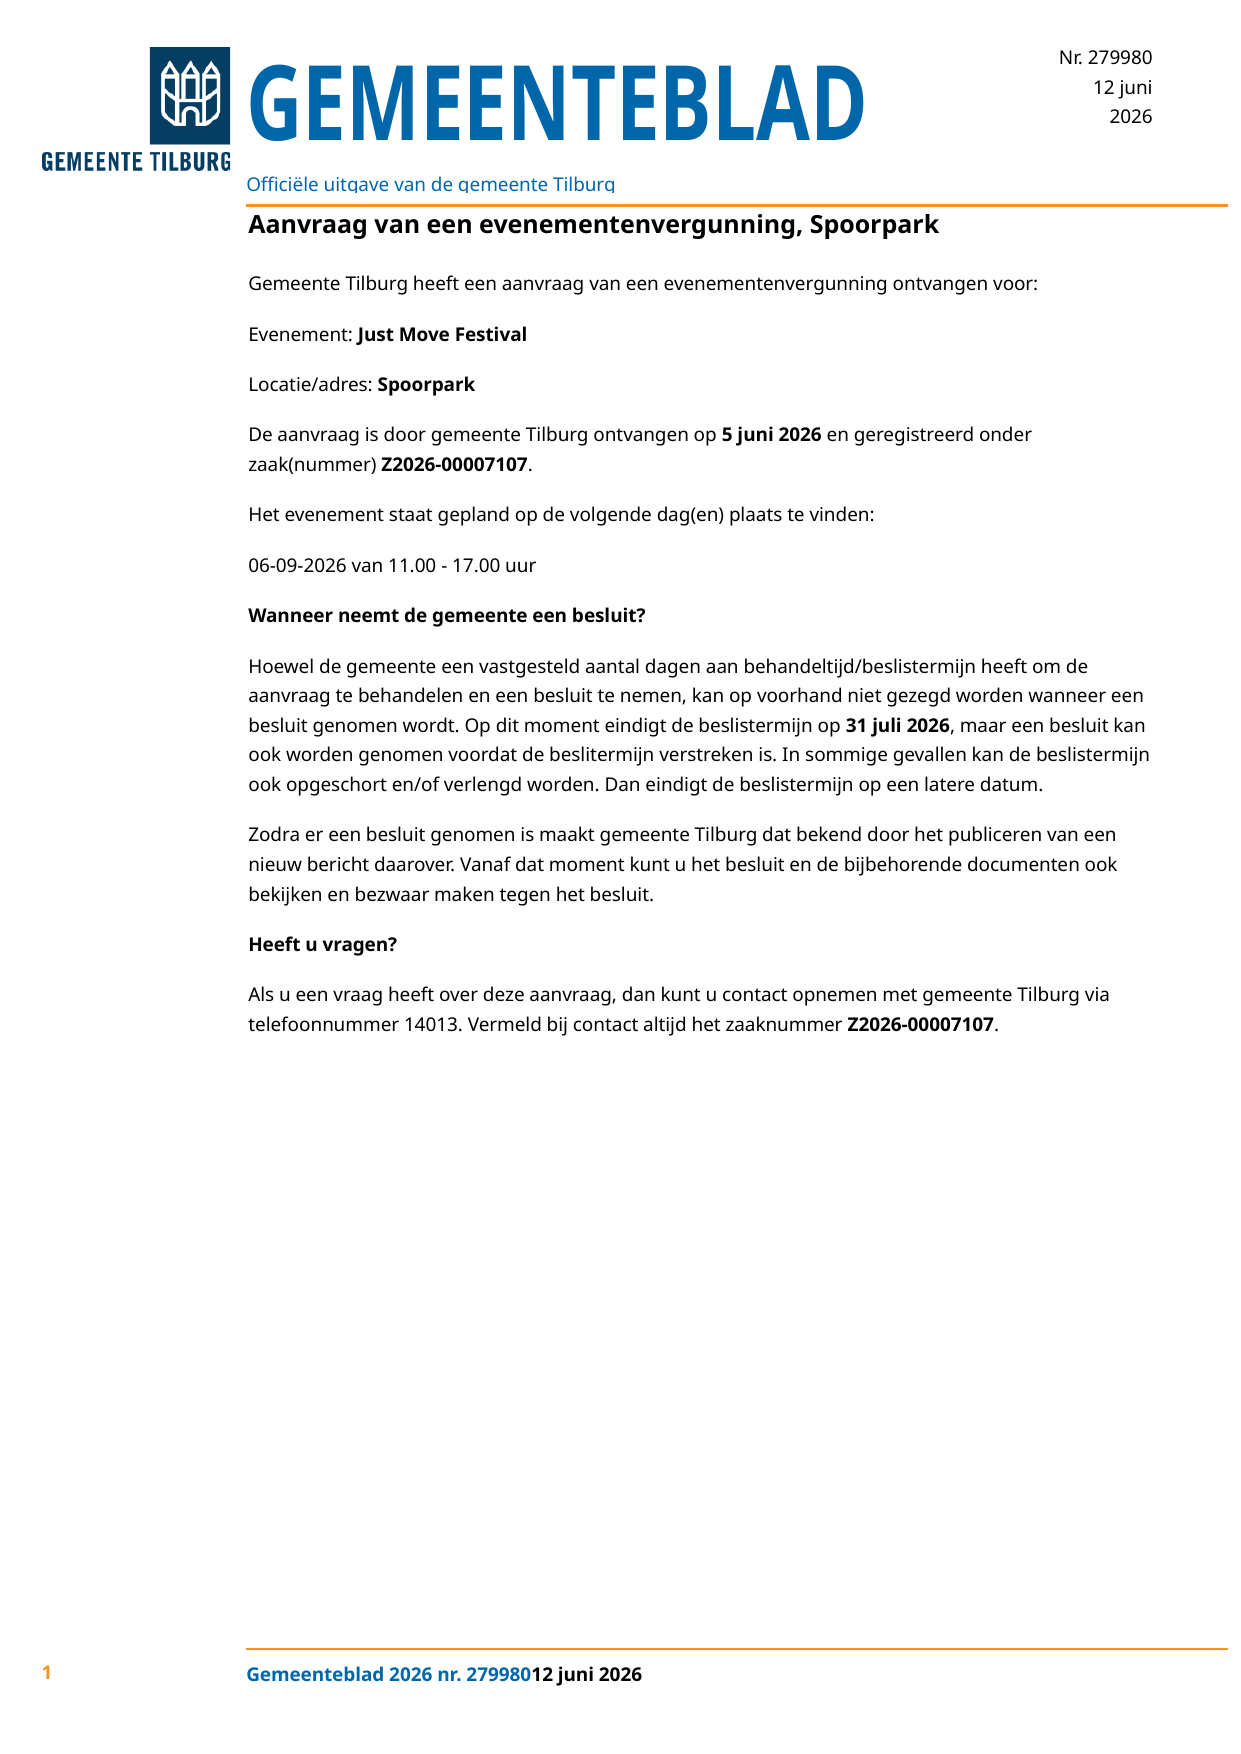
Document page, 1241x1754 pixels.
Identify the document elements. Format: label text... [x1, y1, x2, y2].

text Zodra er een besluit genomen is maakt gemeente Tilburg dat bekend door het publiceren van een nieuw bericht daarover. Vanaf dat moment kunt u het besluit en de bijbehorende documenten ook bekijken en bezwaar maken tegen het besluit. [248, 822, 1152, 906]
text Het evenement staat gepland op de volgende dag(en) plaats te vinden: [248, 502, 1152, 527]
text Locatie/adres: Spoorpark [248, 371, 1152, 397]
text Gemeente Tilburg heeft een aanvraag van een evenementenvergunning ontvangen voor: [248, 270, 1152, 296]
text Heeft u vragen? [248, 931, 1152, 957]
text Aanvraag van een evenementenvergunning, Spoorpark [248, 207, 1152, 241]
text 06-09-2026 van 11.00 - 17.00 uur [248, 552, 1152, 578]
text Als u een vraag heeft over deze aanvraag, dan kunt u contact opnemen met gemeente Tilburg via telefoonnummer 14013. Vermeld bij contact altijd het zaaknummer Z2026-00007107. [248, 982, 1152, 1037]
picture [41, 47, 231, 172]
text Hoewel de gemeente een vastgesteld aantal dagen aan behandeltijd/beslistermijn heeft om de aanvraag te behandelen en een besluit te nemen, kan op voorhand niet gezegd worden wanneer een besluit genomen wordt. Op dit moment eindigt de beslistermijn op 31 juli 2026, maar een besluit kan ook worden genomen voordat de beslitermijn verstreken is. In sommige gevallen kan de beslistermijn ook opgeschort en/of verlengd worden. Dan eindigt de beslistermijn op een latere datum. [248, 653, 1152, 797]
text Wanneer neemt de gemeente een besluit? [248, 602, 1152, 628]
text Evenement: Just Move Festival [248, 321, 1152, 346]
text De aanvraag is door gemeente Tilburg ontvangen op 5 juni 2026 en geregistreerd onder zaak(nummer) Z2026-00007107. [248, 422, 1152, 477]
